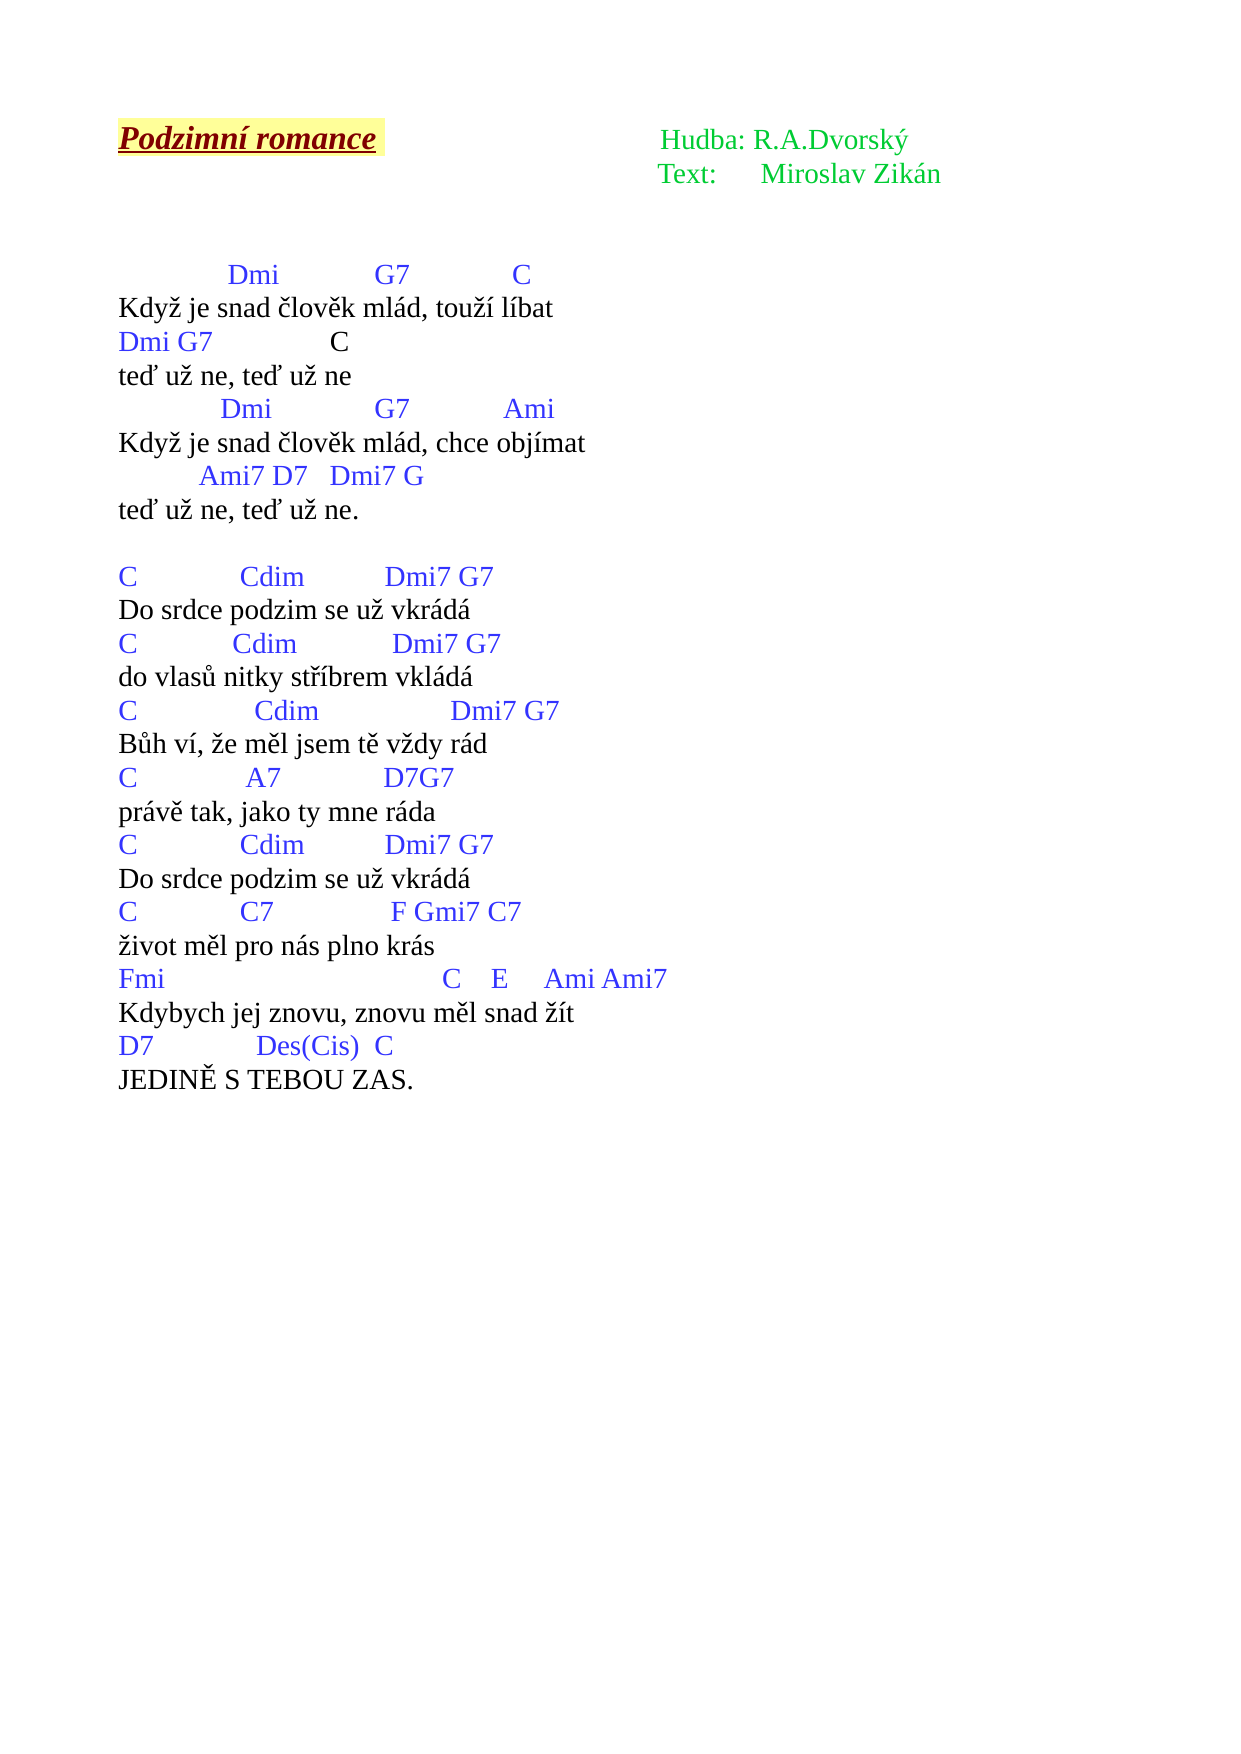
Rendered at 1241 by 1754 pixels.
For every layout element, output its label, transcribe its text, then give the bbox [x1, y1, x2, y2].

text Do srdce podzim se už vkrádá [118, 861, 1122, 894]
text Podzimní romance Hudba: R.A.Dvorský [118, 118, 1122, 156]
text Dmi G7 C [118, 324, 1122, 358]
text Ami7 D7 Dmi7 G [118, 458, 1122, 492]
text Dmi G7 C [118, 257, 1122, 291]
text C A7 D7G7 [118, 760, 1122, 794]
text Fmi C E Ami Ami7 [118, 961, 1122, 995]
text teď už ne, teď už ne [118, 358, 1122, 391]
text C Cdim Dmi7 G7 [118, 693, 1122, 727]
text teď už ne, teď už ne. [118, 492, 1122, 525]
text do vlasů nitky stříbrem vkládá [118, 659, 1122, 693]
text Když je snad člověk mlád, touží líbat [118, 291, 1122, 324]
text C Cdim Dmi7 G7 [118, 827, 1122, 861]
text Bůh ví, že měl jsem tě vždy rád [118, 727, 1122, 760]
text D7 Des(Cis) C [118, 1028, 1122, 1062]
text právě tak, jako ty mne ráda [118, 794, 1122, 827]
text JEDINĚ S TEBOU ZAS. [118, 1062, 1122, 1096]
text Kdybych jej znovu, znovu měl snad žít [118, 995, 1122, 1028]
text Text: Miroslav Zikán [118, 156, 1122, 190]
text Do srdce podzim se už vkrádá [118, 592, 1122, 626]
text život měl pro nás plno krás [118, 928, 1122, 961]
text C C7 F Gmi7 C7 [118, 894, 1122, 928]
text Dmi G7 Ami [118, 391, 1122, 425]
text Když je snad člověk mlád, chce objímat [118, 425, 1122, 458]
text C Cdim Dmi7 G7 [118, 559, 1122, 592]
text C Cdim Dmi7 G7 [118, 626, 1122, 659]
